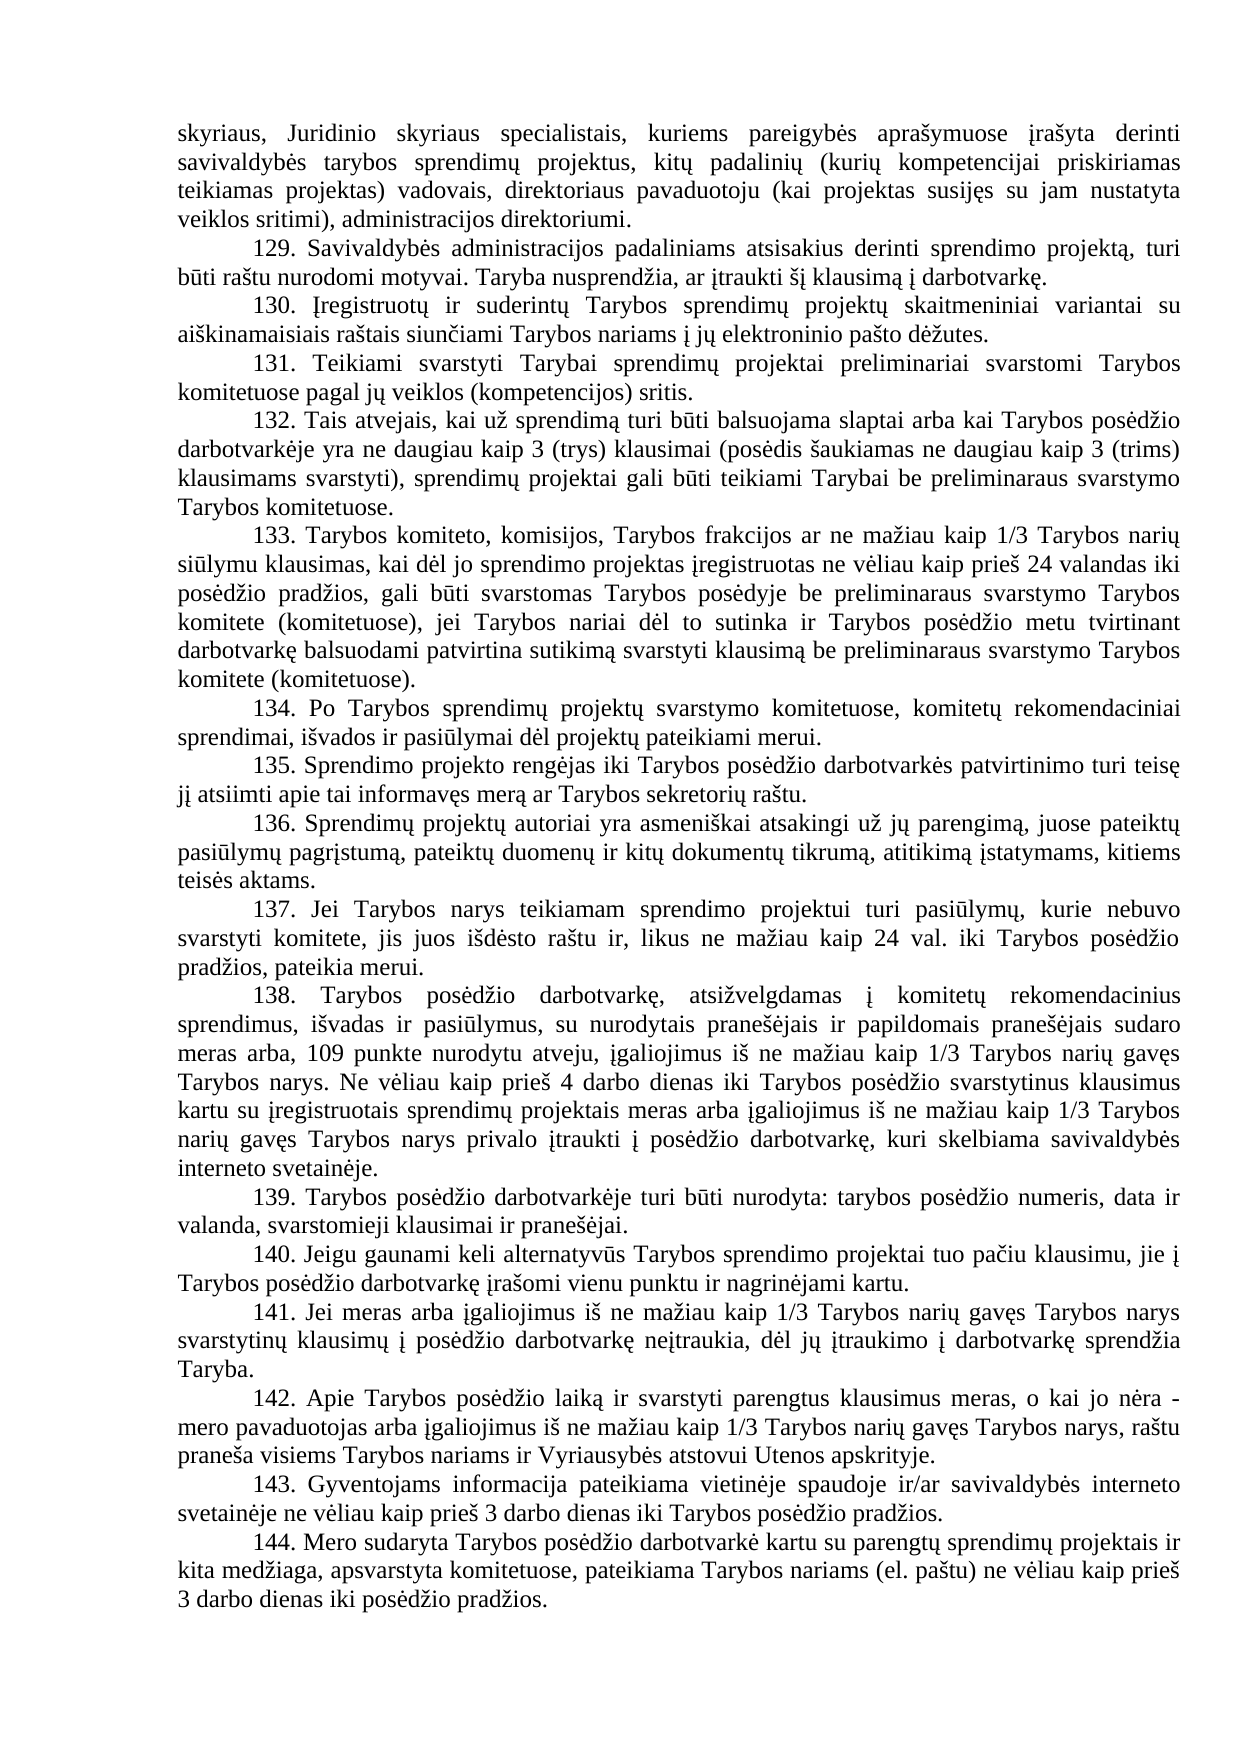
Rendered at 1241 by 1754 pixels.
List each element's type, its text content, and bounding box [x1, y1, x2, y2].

text 144. Mero sudaryta Tarybos posėdžio darbotvarkė kartu su parengtų sprendimų projektais ir kita medžiaga, apsvarstyta komitetuose, pateikiama Tarybos nariams (el. paštu) ne vėliau kaip prieš 3 darbo dienas iki posėdžio pradžios. [177, 1527, 1181, 1613]
text 130. Įregistruotų ir suderintų Tarybos sprendimų projektų skaitmeniniai variantai su aiškinamaisiais raštais siunčiami Tarybos nariams į jų elektroninio pašto dėžutes. [177, 291, 1181, 348]
text 133. Tarybos komiteto, komisijos, Tarybos frakcijos ar ne mažiau kaip 1/3 Tarybos narių siūlymu klausimas, kai dėl jo sprendimo projektas įregistruotas ne vėliau kaip prieš 24 valandas iki posėdžio pradžios, gali būti svarstomas Tarybos posėdyje be preliminaraus svarstymo Tarybos komitete (komitetuose), jei Tarybos nariai dėl to sutinka ir Tarybos posėdžio metu tvirtinant darbotvarkę balsuodami patvirtina sutikimą svarstyti klausimą be preliminaraus svarstymo Tarybos komitete (komitetuose). [177, 521, 1181, 693]
text 143. Gyventojams informacija pateikiama vietinėje spaudoje ir/ar savivaldybės interneto svetainėje ne vėliau kaip prieš 3 darbo dienas iki Tarybos posėdžio pradžios. [177, 1469, 1181, 1527]
text 137. Jei Tarybos narys teikiamam sprendimo projektui turi pasiūlymų, kurie nebuvo svarstyti komitete, jis juos išdėsto raštu ir, likus ne mažiau kaip 24 val. iki Tarybos posėdžio pradžios, pateikia merui. [177, 894, 1181, 981]
text 129. Savivaldybės administracijos padaliniams atsisakius derinti sprendimo projektą, turi būti raštu nurodomi motyvai. Taryba nusprendžia, ar įtraukti šį klausimą į darbotvarkę. [177, 233, 1181, 291]
text 134. Po Tarybos sprendimų projektų svarstymo komitetuose, komitetų rekomendaciniai sprendimai, išvados ir pasiūlymai dėl projektų pateikiami merui. [177, 693, 1181, 751]
text 136. Sprendimų projektų autoriai yra asmeniškai atsakingi už jų parengimą, juose pateiktų pasiūlymų pagrįstumą, pateiktų duomenų ir kitų dokumentų tikrumą, atitikimą įstatymams, kitiems teisės aktams. [177, 808, 1181, 894]
text skyriaus, Juridinio skyriaus specialistais, kuriems pareigybės aprašymuose įrašyta derinti savivaldybės tarybos sprendimų projektus, kitų padalinių (kurių kompetencijai priskiriamas teikiamas projektas) vadovais, direktoriaus pavaduotoju (kai projektas susijęs su jam nustatyta veiklos sritimi), administracijos direktoriumi. [177, 118, 1181, 233]
text 139. Tarybos posėdžio darbotvarkėje turi būti nurodyta: tarybos posėdžio numeris, data ir valanda, svarstomieji klausimai ir pranešėjai. [177, 1182, 1181, 1239]
text 132. Tais atvejais, kai už sprendimą turi būti balsuojama slaptai arba kai Tarybos posėdžio darbotvarkėje yra ne daugiau kaip 3 (trys) klausimai (posėdis šaukiamas ne daugiau kaip 3 (trims) klausimams svarstyti), sprendimų projektai gali būti teikiami Tarybai be preliminaraus svarstymo Tarybos komitetuose. [177, 406, 1181, 521]
text 142. Apie Tarybos posėdžio laiką ir svarstyti parengtus klausimus meras, o kai jo nėra - mero pavaduotojas arba įgaliojimus iš ne mažiau kaip 1/3 Tarybos narių gavęs Tarybos narys, raštu praneša visiems Tarybos nariams ir Vyriausybės atstovui Utenos apskrityje. [177, 1383, 1181, 1469]
text 140. Jeigu gaunami keli alternatyvūs Tarybos sprendimo projektai tuo pačiu klausimu, jie į Tarybos posėdžio darbotvarkę įrašomi vienu punktu ir nagrinėjami kartu. [177, 1239, 1181, 1297]
text 131. Teikiami svarstyti Tarybai sprendimų projektai preliminariai svarstomi Tarybos komitetuose pagal jų veiklos (kompetencijos) sritis. [177, 348, 1181, 406]
text 135. Sprendimo projekto rengėjas iki Tarybos posėdžio darbotvarkės patvirtinimo turi teisę jį atsiimti apie tai informavęs merą ar Tarybos sekretorių raštu. [177, 751, 1181, 808]
text 138. Tarybos posėdžio darbotvarkę, atsižvelgdamas į komitetų rekomendacinius sprendimus, išvadas ir pasiūlymus, su nurodytais pranešėjais ir papildomais pranešėjais sudaro meras arba, 109 punkte nurodytu atveju, įgaliojimus iš ne mažiau kaip 1/3 Tarybos narių gavęs Tarybos narys. Ne vėliau kaip prieš 4 darbo dienas iki Tarybos posėdžio svarstytinus klausimus kartu su įregistruotais sprendimų projektais meras arba įgaliojimus iš ne mažiau kaip 1/3 Tarybos narių gavęs Tarybos narys privalo įtraukti į posėdžio darbotvarkę, kuri skelbiama savivaldybės interneto svetainėje. [177, 981, 1181, 1182]
text 141. Jei meras arba įgaliojimus iš ne mažiau kaip 1/3 Tarybos narių gavęs Tarybos narys svarstytinų klausimų į posėdžio darbotvarkę neįtraukia, dėl jų įtraukimo į darbotvarkę sprendžia Taryba. [177, 1297, 1181, 1383]
